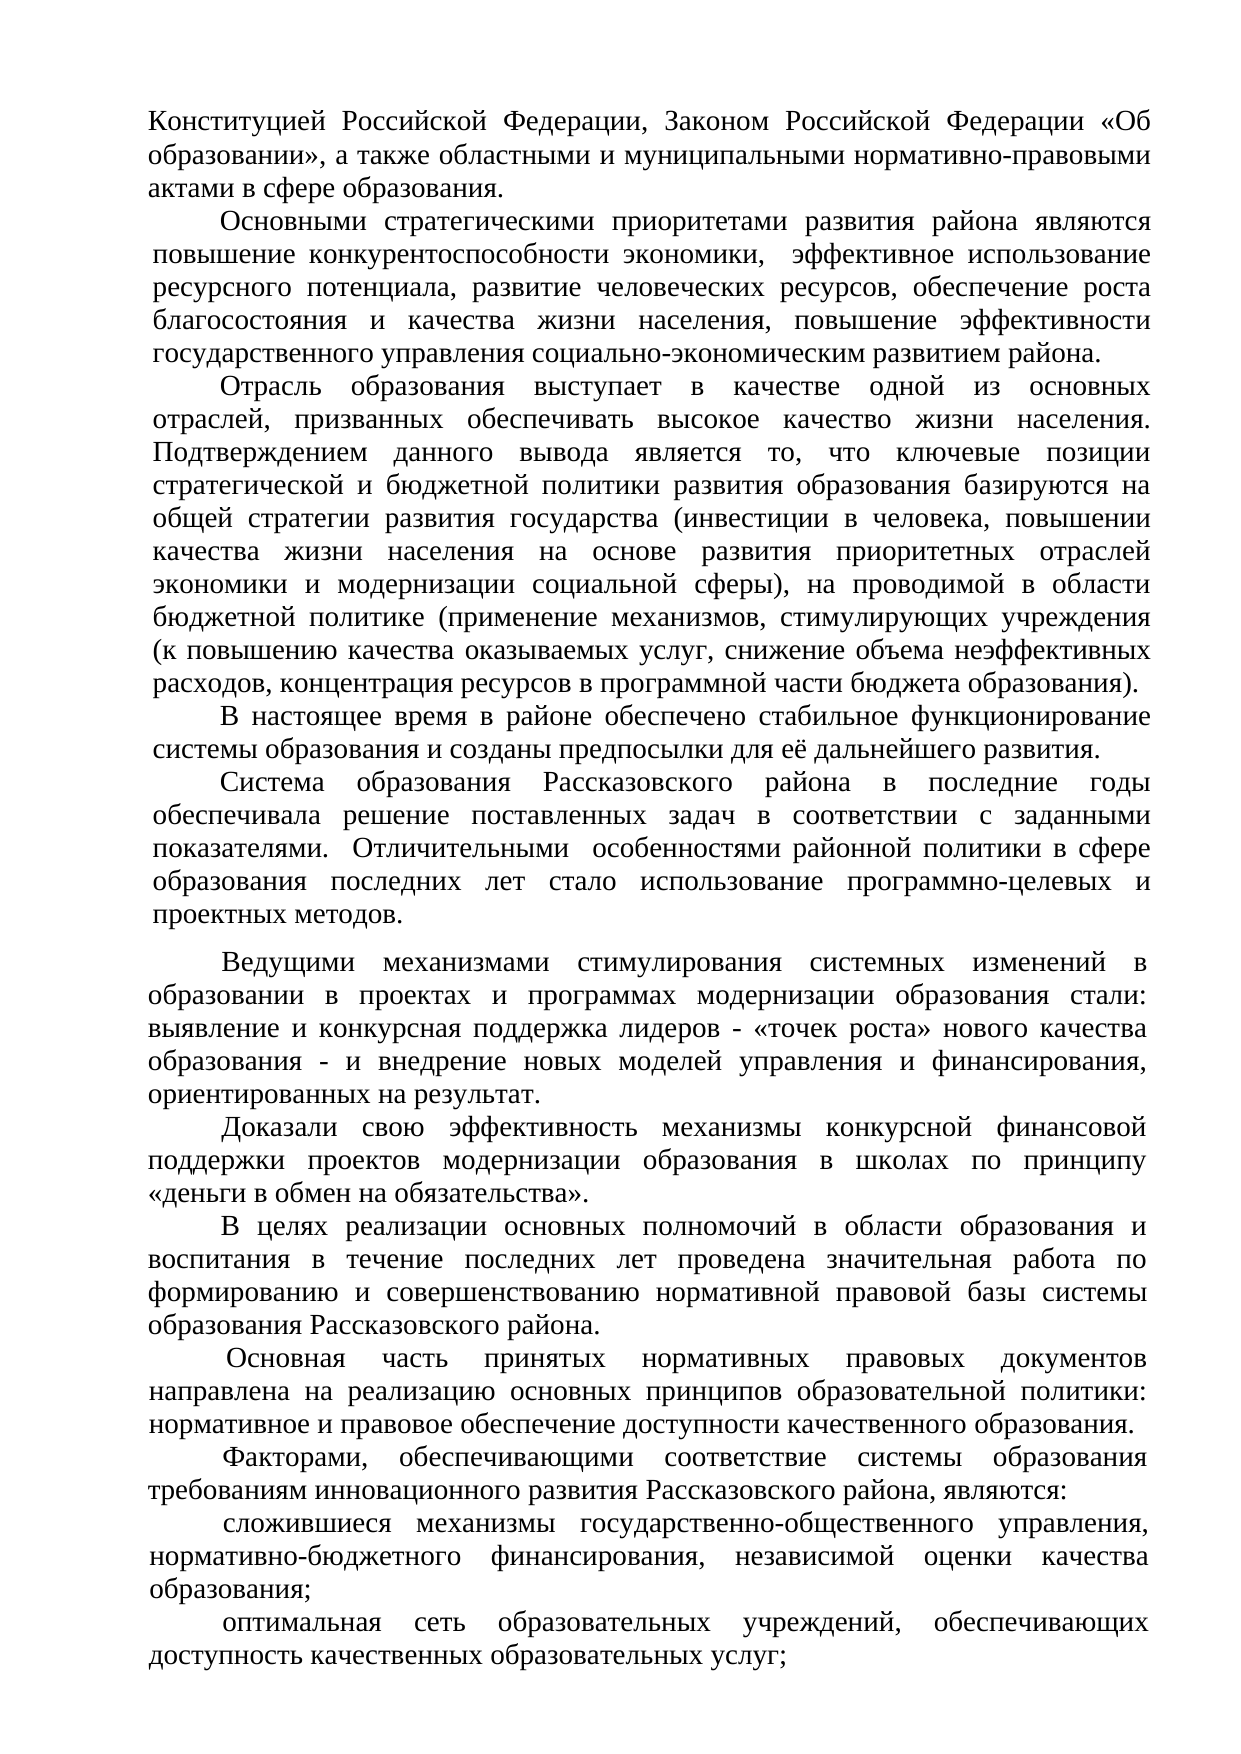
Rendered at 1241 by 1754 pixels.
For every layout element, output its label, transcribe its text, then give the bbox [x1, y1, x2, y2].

text Отрасль образования выступает в качестве одной из основных отраслей, призванных обеспечивать высокое качество жизни населения. Подтверждением данного вывода является то, что ключевые позиции стратегической и бюджетной политики развития образования базируются на общей стратегии развития государства (инвестиции в человека, повышении качества жизни населения на основе развития приоритетных отраслей экономики и модернизации социальной сферы), на проводимой в области бюджетной политике (применение механизмов, стимулирующих учреждения (к повышению качества оказываемых услуг, снижение объема неэффективных расходов, концентрация ресурсов в программной части бюджета образования). [152, 369, 1152, 699]
text Основная часть принятых нормативных правовых документов направлена на реализацию основных принципов образовательной политики: нормативное и правовое обеспечение доступности качественного образования. [148, 1341, 1148, 1440]
text оптимальная сеть образовательных учреждений, обеспечивающих доступность качественных образовательных услуг; [148, 1605, 1149, 1671]
text Основными стратегическими приоритетами развития района являются повышение конкурентоспособности экономики, эффективное использование ресурсного потенциала, развитие человеческих ресурсов, обеспечение роста благосостояния и качества жизни населения, повышение эффективности государственного управления социально-экономическим развитием района. [152, 204, 1152, 369]
text Ведущими механизмами стимулирования системных изменений в образовании в проектах и программах модернизации образования стали: выявление и конкурсная поддержка лидеров - «точек роста» нового качества образования - и внедрение новых моделей управления и финансирования, ориентированных на результат. [148, 945, 1148, 1110]
text В целях реализации основных полномочий в области образования и воспитания в течение последних лет проведена значительная работа по формированию и совершенствованию нормативной правовой базы системы образования Рассказовского района. [148, 1209, 1148, 1341]
text Факторами, обеспечивающими соответствие системы образования требованиям инновационного развития Рассказовского района, являются: [148, 1440, 1148, 1506]
text Система образования Рассказовского района в последние годы обеспечивала решение поставленных задач в соответствии с заданными показателями. Отличительными особенностями районной политики в сфере образования последних лет стало использование программно-целевых и проектных методов. [152, 765, 1152, 931]
text сложившиеся механизмы государственно-общественного управления, нормативно-бюджетного финансирования, независимой оценки качества образования; [149, 1506, 1149, 1605]
text Доказали свою эффективность механизмы конкурсной финансовой поддержки проектов модернизации образования в школах по принципу «деньги в обмен на обязательства». [148, 1110, 1147, 1209]
text В настоящее время в районе обеспечено стабильное функционирование системы образования и созданы предпосылки для её дальнейшего развития. [152, 699, 1152, 765]
text Конституцией Российской Федерации, Законом Российской Федерации «Об образовании», а также областными и муниципальными нормативно-правовыми актами в сфере образования. [148, 103, 1152, 204]
